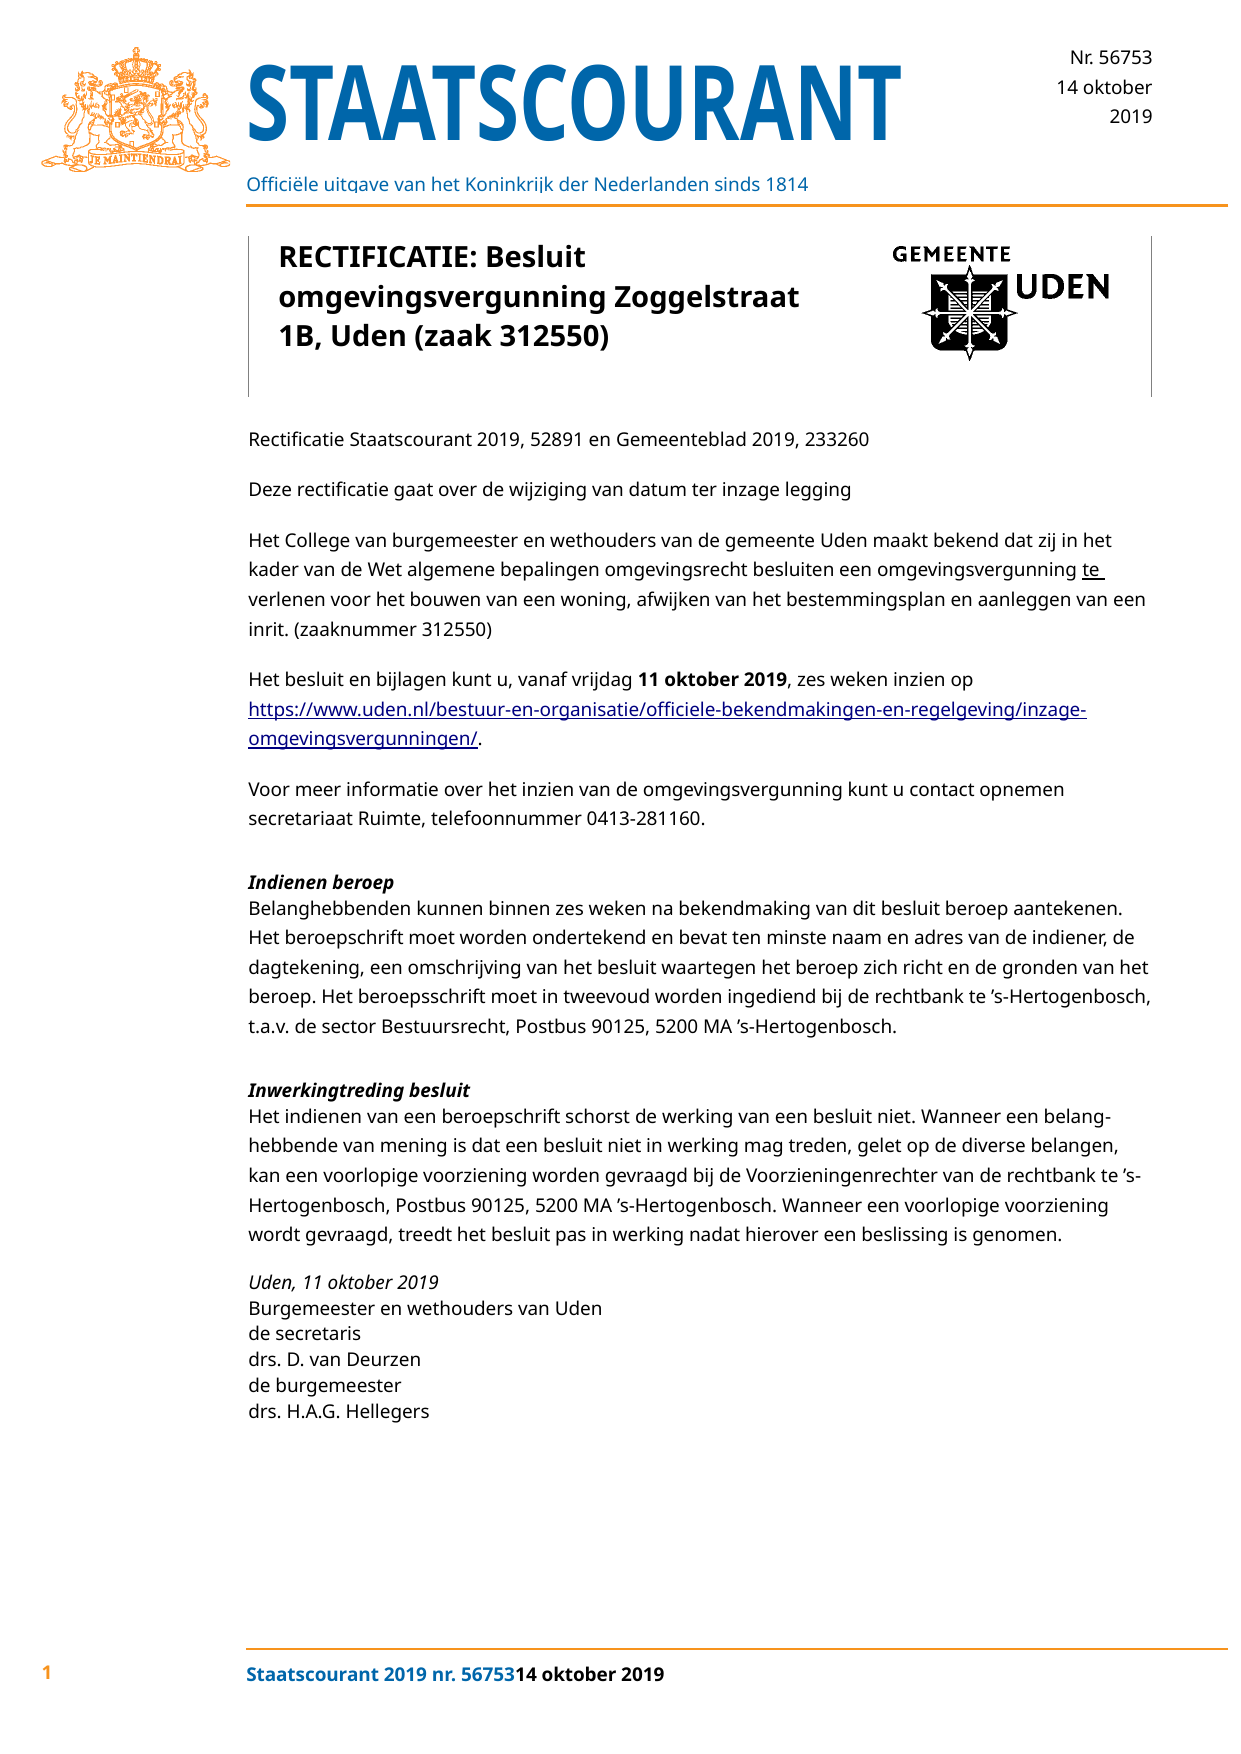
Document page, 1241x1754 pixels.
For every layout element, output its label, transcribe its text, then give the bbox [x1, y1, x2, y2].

text Indienen beroep [248, 869, 1152, 895]
text Rectificatie Staatscourant 2019, 52891 en Gemeenteblad 2019, 233260 [248, 426, 1152, 452]
text Uden, 11 oktober 2019 [248, 1269, 1152, 1295]
text Het besluit en bijlagen kunt u, vanaf vrijdag 11 oktober 2019, zes weken inzien op https://www.uden.nl/bestuur-en-organisatie/officiele-bekendmakingen-en-regelgeving/inzage-omgevingsvergunningen/. [248, 666, 1152, 751]
picture [41, 47, 231, 172]
text Het College van burgemeester en wethouders van de gemeente Uden maakt bekend dat zij in het kader van de Wet algemene bepalingen omgevingsrecht besluiten een omgevingsvergunning te verlenen voor het bouwen van een woning, afwijken van het bestemmingsplan en aanleggen van een inrit. (zaaknummer 312550) [248, 527, 1152, 641]
text Het indienen van een beroepschrift schorst de werking van een besluit niet. Wanneer een belang­hebbende van mening is dat een besluit niet in werking mag treden, gelet op de diverse belangen, kan een voorlopige voorziening worden gevraagd bij de Voorzieningenrechter van de rechtbank te ’s-Hertogenbosch, Postbus 90125, 5200 MA ’s-Hertogenbosch. Wanneer een voorlopige voorziening wordt gevraagd, treedt het besluit pas in werking nadat hierover een beslissing is genomen. [248, 1103, 1152, 1247]
table_header RECTIFICATIE: Besluit omgevingsvergunning Zoggelstraat 1B, Uden (zaak 312550) [249, 236, 850, 397]
picture [882, 236, 1119, 371]
text Deze rectificatie gaat over de wijziging van datum ter inzage legging [248, 477, 1152, 502]
table_header [850, 236, 1151, 397]
text de secretaris [248, 1321, 1152, 1346]
text drs. D. van Deurzen [248, 1346, 1152, 1372]
text Belanghebbenden kunnen binnen zes weken na bekendmaking van dit besluit beroep aantekenen. Het beroepschrift moet worden ondertekend en bevat ten minste naam en adres van de indiener, de dagtekening, een omschrijving van het besluit waartegen het beroep zich richt en de gronden van het beroep. Het beroepsschrift moet in tweevoud worden ingediend bij de rechtbank te ’s-Hertogenbosch, t.a.v. de sector Bestuursrecht, Postbus 90125, 5200 MA ’s-Hertogenbosch. [248, 895, 1152, 1039]
text drs. H.A.G. Hellegers [248, 1398, 1152, 1423]
text de burgemeester [248, 1372, 1152, 1398]
text Burgemeester en wethouders van Uden [248, 1295, 1152, 1321]
text Inwerkingtreding besluit [248, 1077, 1152, 1103]
text Voor meer informatie over het inzien van de omgevingsvergunning kunt u contact opnemen secretariaat Ruimte, telefoonnummer 0413-281160. [248, 776, 1152, 831]
